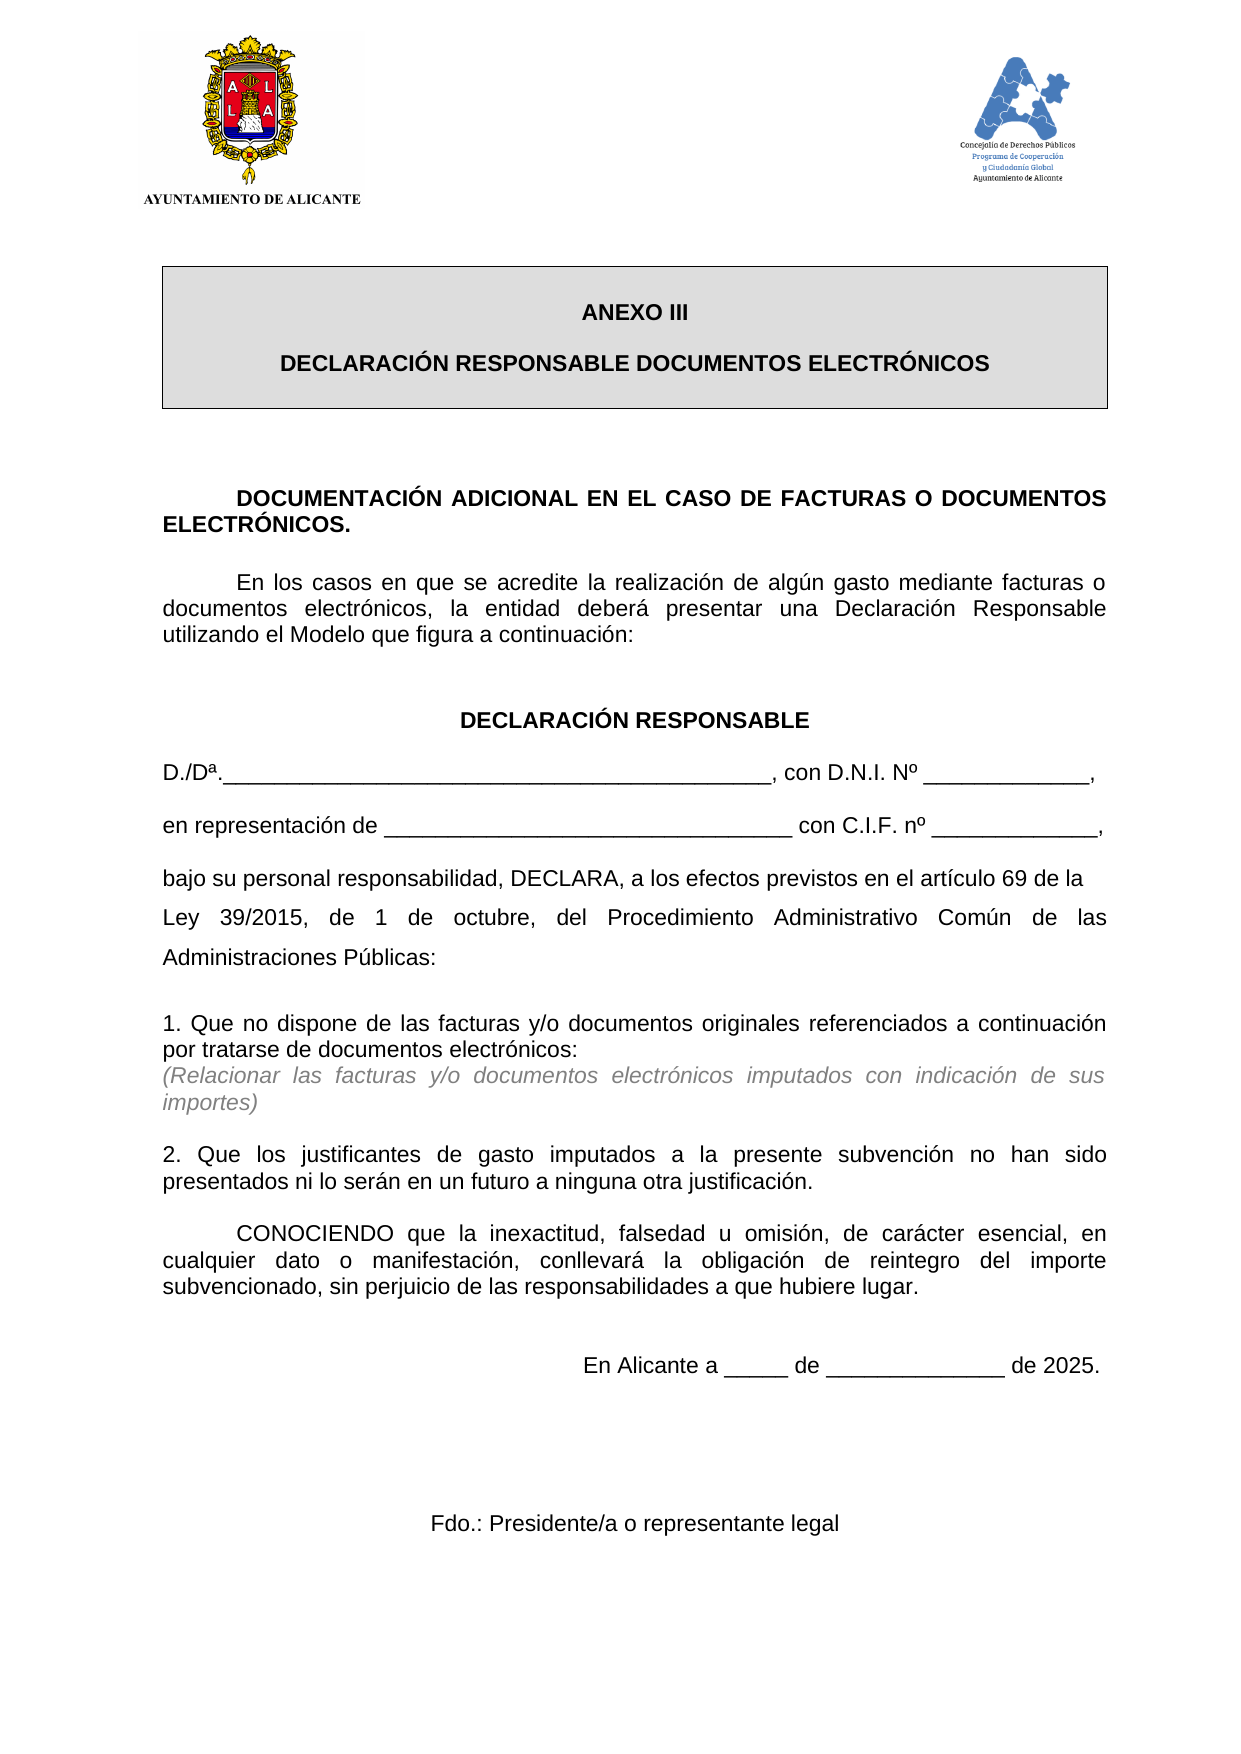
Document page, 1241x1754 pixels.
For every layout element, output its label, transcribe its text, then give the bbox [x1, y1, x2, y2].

text DECLARACIÓN RESPONSABLE [162, 707, 1107, 733]
picture [137, 31, 366, 209]
table_header ANEXO III DECLARACIÓN RESPONSABLE DOCUMENTOS ELECTRÓNICOS [163, 267, 1107, 408]
text 2. Que los justificantes de gasto imputados a la presente subvención no han sido presentados ni lo serán en un futuro a ninguna otra justificación. [162, 1141, 1107, 1194]
text Fdo.: Presidente/a o representante legal [162, 1510, 1107, 1537]
text Ley 39/2015, de 1 de octubre, del Procedimiento Administrativo Común de las Administraciones Públicas: [162, 904, 1107, 970]
text DOCUMENTACIÓN ADICIONAL EN EL CASO DE FACTURAS O DOCUMENTOS ELECTRÓNICOS. [162, 484, 1107, 537]
text En los casos en que se acredite la realización de algún gasto mediante facturas o documentos electrónicos, la entidad deberá presentar una Declaración Responsable utilizando el Modelo que figura a continuación: [162, 568, 1107, 648]
picture [942, 41, 1097, 198]
text 1. Que no dispone de las facturas y/o documentos originales referenciados a continuación por tratarse de documentos electrónicos: [162, 1009, 1107, 1062]
text bajo su personal responsabilidad, DECLARA, a los efectos previstos en el artículo 69 de la [162, 865, 1107, 891]
text CONOCIENDO que la inexactitud, falsedad u omisión, de carácter esencial, en cualquier dato o manifestación, conllevará la obligación de reintegro del importe subvencionado, sin perjuicio de las responsabilidades a que hubiere lugar. [162, 1220, 1107, 1299]
text En Alicante a _____ de ______________ de 2025. [162, 1352, 1107, 1378]
text (Relacionar las facturas y/o documentos electrónicos imputados con indicación de sus importes) [162, 1062, 1107, 1115]
text en representación de ________________________________ con C.I.F. nº _____________, [162, 812, 1107, 838]
text D./Dª.___________________________________________, con D.N.I. Nº _____________, [162, 759, 1107, 786]
